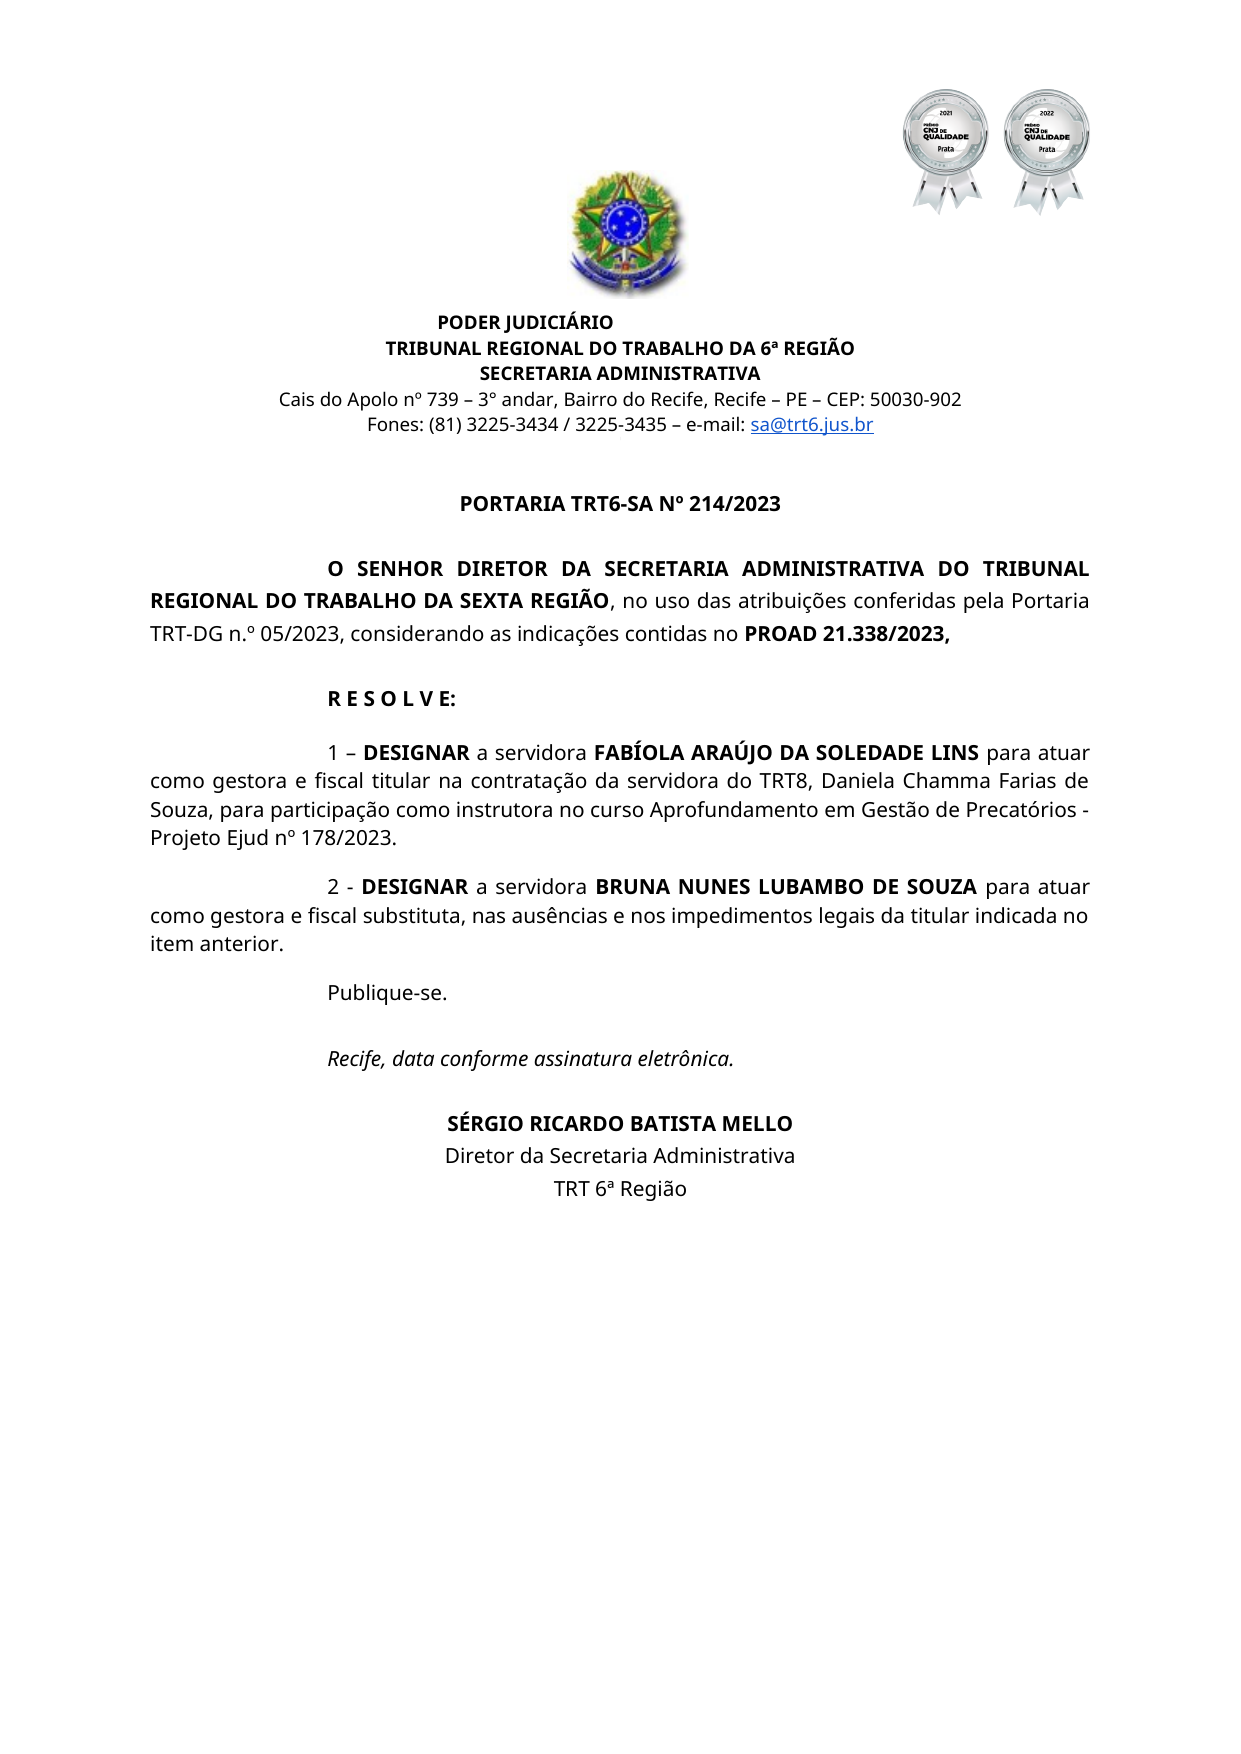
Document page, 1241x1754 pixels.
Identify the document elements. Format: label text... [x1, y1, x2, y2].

text 2 - DESIGNAR a servidora BRUNA NUNES LUBAMBO DE SOUZA para atuar como gestora e fiscal substituta, nas ausências e nos impedimentos legais da titular indicada no item anterior. [150, 872, 1090, 958]
text SÉRGIO RICARDO BATISTA MELLO [150, 1109, 1090, 1137]
text Publique-se. [150, 978, 1090, 1007]
text 1 – DESIGNAR a servidora FABÍOLA ARAÚJO DA SOLEDADE LINS para atuar como gestora e fiscal titular na contratação da servidora do TRT8, Daniela Chamma Farias de Souza, para participação como instrutora no curso Aprofundamento em Gestão de Precatórios - Projeto Ejud nº 178/2023. [150, 738, 1090, 852]
picture [567, 170, 689, 299]
text Diretor da Secretaria Administrativa [150, 1142, 1090, 1170]
text PORTARIA TRT6-SA Nº 214/2023 [150, 489, 1090, 517]
picture [883, 89, 1091, 217]
text O SENHOR DIRETOR DA SECRETARIA ADMINISTRATIVA DO TRIBUNAL REGIONAL DO TRABALHO DA SEXTA REGIÃO, no uso das atribuições conferidas pela Portaria TRT-DG n.º 05/2023, considerando as indicações contidas no PROAD 21.338/2023, [150, 554, 1090, 648]
text R E S O L V E: [150, 684, 1090, 713]
text Recife, data conforme assinatura eletrônica. [150, 1044, 1090, 1072]
text TRT 6ª Região [150, 1174, 1090, 1203]
